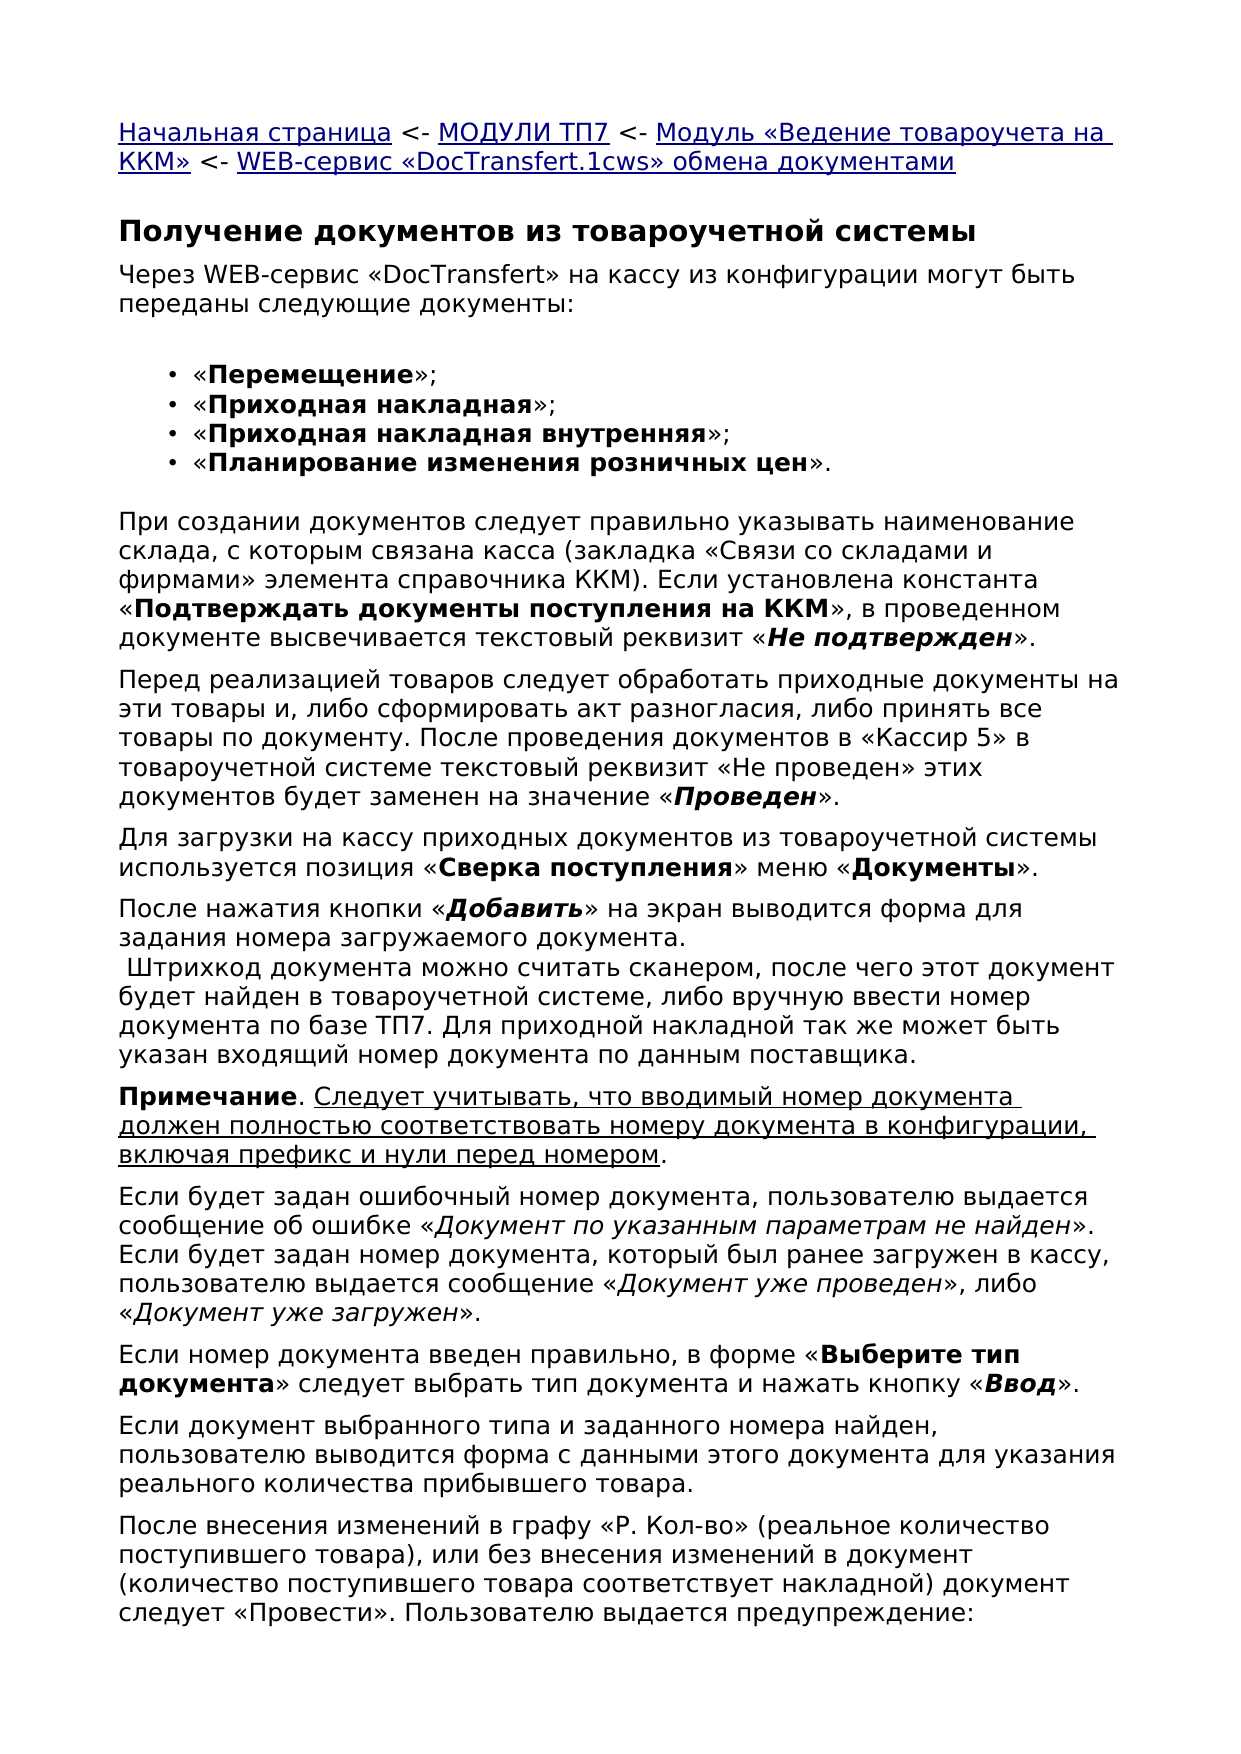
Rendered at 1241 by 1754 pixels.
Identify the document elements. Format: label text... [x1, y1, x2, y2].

text После нажатия кнопки «Добавить» на экран выводится форма для задания номера загружаемого документа. Штрихкод документа можно считать сканером, после чего этот документ будет найден в товароучетной системе, либо вручную ввести номер документа по базе ТП7. Для приходной накладной так же может быть указан входящий номер документа по данным поставщика. [118, 894, 1122, 1069]
text Перед реализацией товаров следует обработать приходные документы на эти товары и, либо сформировать акт разногласия, либо принять все товары по документу. После проведения документов в «Кассир 5» в товароучетной системе текстовый реквизит «Не проведен» этих документов будет заменен на значение «Проведен». [118, 665, 1122, 811]
text Начальная страница <- МОДУЛИ ТП7 <- Модуль «Ведение товароучета на ККМ» <- WEB-сервис «DocTransfert.1cws» обмена документами [118, 118, 1122, 176]
list «Приходная накладная внутренняя»; [177, 419, 1122, 448]
list «Перемещение»; [177, 361, 1122, 390]
text После внесения изменений в графу «Р. Кол-во» (реальное количество поступившего товара), или без внесения изменений в документ (количество поступившего товара соответствует накладной) документ следует «Провести». Пользователю выдается предупреждение: [118, 1511, 1122, 1628]
text Через WEB-сервис «DocTransfert» на кассу из конфигурации могут быть переданы следующие документы: [118, 260, 1122, 319]
list «Планирование изменения розничных цен». [177, 448, 1122, 477]
text Если номер документа введен правильно, в форме «Выберите тип документа» следует выбрать тип документа и нажать кнопку «Ввод». [118, 1340, 1122, 1398]
list «Приходная накладная»; [177, 390, 1122, 419]
text Примечание. Следует учитывать, что вводимый номер документа должен полностью соответствовать номеру документа в конфигурации, включая префикс и нули перед номером. [118, 1082, 1122, 1169]
text При создании документов следует правильно указывать наименование склада, с которым связана касса (закладка «Связи со складами и фирмами» элемента справочника ККМ). Если установлена константа «Подтверждать документы поступления на ККМ», в проведенном документе высвечивается текстовый реквизит «Не подтвержден». [118, 507, 1122, 653]
text Если будет задан ошибочный номер документа, пользователю выдается сообщение об ошибке «Документ по указанным параметрам не найден». Если будет задан номер документа, который был ранее загружен в кассу, пользователю выдается сообщение «Документ уже проведен», либо «Документ уже загружен». [118, 1182, 1122, 1328]
text Для загрузки на кассу приходных документов из товароучетной системы используется позиция «Сверка поступления» меню «Документы». [118, 823, 1122, 882]
subtitle Получение документов из товароучетной системы [118, 214, 1122, 248]
text Если документ выбранного типа и заданного номера найден, пользователю выводится форма с данными этого документа для указания реального количества прибывшего товара. [118, 1411, 1122, 1498]
